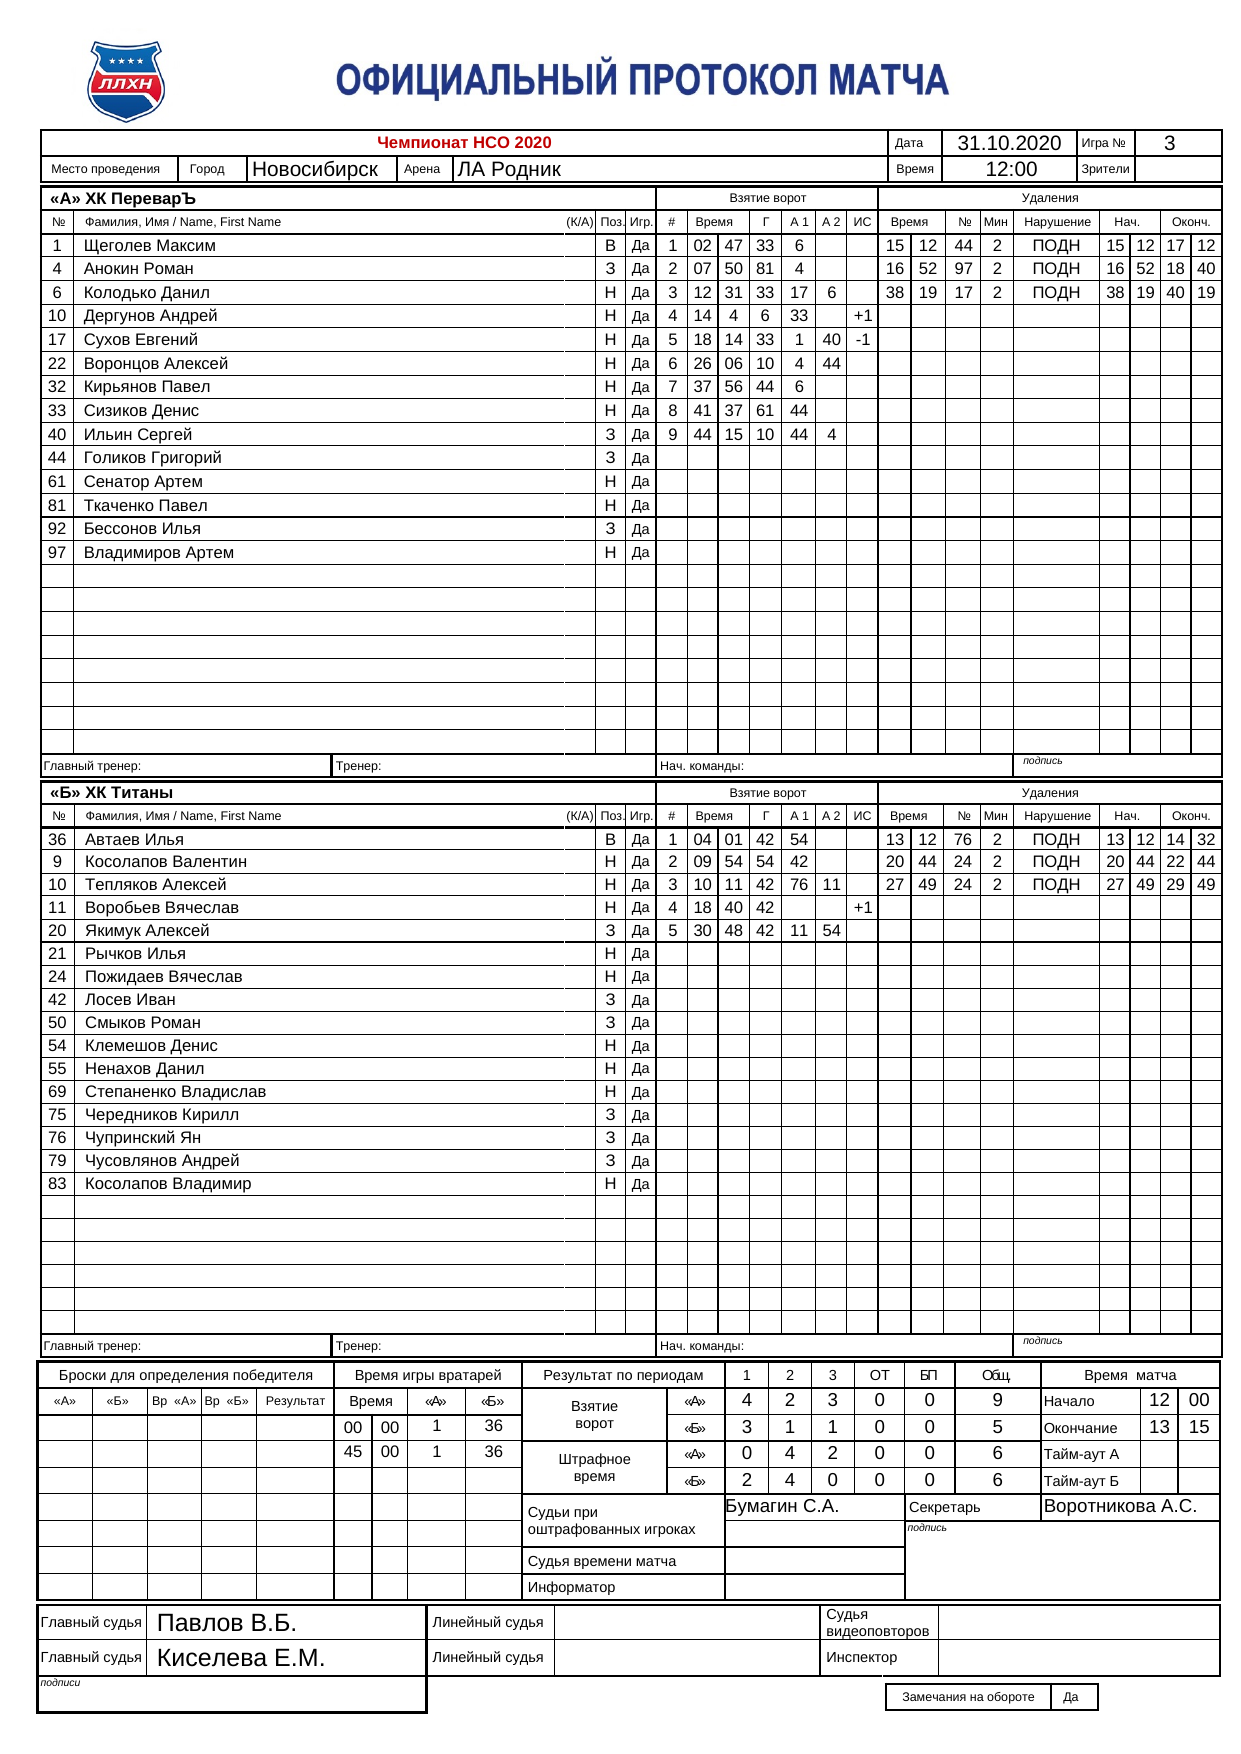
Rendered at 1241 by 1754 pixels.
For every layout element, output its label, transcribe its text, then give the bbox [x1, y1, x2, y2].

table_cell [719, 707, 749, 729]
table_cell [782, 518, 815, 540]
table_cell [42, 659, 73, 682]
table_cell [1131, 1311, 1160, 1333]
table_cell [1131, 1173, 1160, 1195]
table_cell Н [596, 352, 625, 374]
table_cell [782, 470, 815, 493]
table_cell Да [626, 1058, 655, 1079]
table_cell [719, 494, 749, 516]
table_cell 14 [1161, 829, 1190, 849]
table_cell 33 [42, 399, 73, 422]
table_cell [847, 943, 877, 964]
table_cell 42 [750, 920, 781, 941]
table_cell [1161, 1081, 1190, 1103]
table_cell А 2 [816, 211, 846, 233]
table_cell [1131, 376, 1160, 398]
table_cell З [596, 1012, 625, 1033]
table_cell [1014, 1242, 1099, 1264]
table_cell [1192, 683, 1221, 706]
table_cell [719, 1196, 749, 1218]
table_cell [782, 1265, 815, 1287]
table_cell З [596, 920, 625, 941]
table_cell [750, 565, 781, 587]
table_cell [1014, 470, 1099, 493]
table_cell 76 [782, 874, 815, 895]
table_cell 52 [1131, 257, 1160, 280]
table_cell [1100, 1104, 1129, 1126]
table_cell Да [626, 943, 655, 964]
table_cell [782, 896, 815, 918]
table_cell [1192, 376, 1221, 398]
table_cell [1161, 1173, 1190, 1195]
table_header Дата [889, 131, 941, 155]
table_cell Да [626, 328, 655, 351]
table_cell [596, 1196, 625, 1218]
table_cell [688, 446, 717, 469]
table_cell [981, 1219, 1013, 1241]
table_cell 61 [42, 470, 73, 493]
table_cell [1161, 612, 1190, 634]
table_cell Г [750, 805, 781, 826]
table_cell [981, 896, 1013, 918]
table_cell [944, 896, 980, 918]
table_cell 0 [855, 1442, 904, 1467]
table_cell [688, 1058, 717, 1079]
table_cell «А» [668, 1442, 724, 1467]
table_cell [1161, 966, 1190, 987]
table_cell [1100, 1196, 1129, 1218]
table_cell Время [688, 805, 749, 826]
table_cell [1161, 707, 1190, 729]
table_cell [596, 1242, 625, 1264]
table_cell [750, 659, 781, 682]
table_cell [750, 730, 781, 753]
table_cell [39, 1547, 92, 1573]
table_cell 17 [42, 328, 73, 351]
table_cell Нач. [1100, 805, 1160, 826]
table_cell [202, 1574, 256, 1599]
table_cell [1161, 399, 1190, 422]
table_cell [1014, 683, 1099, 706]
table_cell [1192, 1173, 1221, 1195]
table_cell 4 [42, 257, 73, 280]
table_cell [148, 1547, 201, 1573]
table_cell [816, 896, 846, 918]
table_header 3 [812, 1363, 854, 1387]
table_cell [879, 1311, 910, 1333]
table_cell 49 [1192, 874, 1221, 895]
table_header Игра № [1078, 131, 1134, 155]
table_cell Вр «Б» [202, 1389, 256, 1413]
table_cell [782, 989, 815, 1011]
table_cell [750, 707, 781, 729]
table_cell 6 [782, 235, 815, 256]
table_cell [1100, 470, 1129, 493]
table_cell [879, 446, 910, 469]
table_cell [148, 1494, 201, 1520]
table_cell [1161, 376, 1190, 398]
table_cell [657, 446, 687, 469]
table_cell Сизиков Денис [74, 399, 564, 422]
table_cell [719, 1311, 749, 1333]
table_cell [565, 328, 595, 351]
table_cell [719, 1012, 749, 1033]
table_header 2 [769, 1363, 811, 1387]
table_cell 10 [750, 352, 781, 374]
table_header Замечания на обороте [887, 1685, 1050, 1709]
table_cell Да [626, 829, 655, 849]
table_cell [816, 235, 846, 256]
table_cell [657, 1173, 687, 1195]
table_cell [1100, 352, 1129, 374]
table_cell [946, 328, 980, 351]
table_cell Мин [981, 211, 1013, 233]
table_cell [719, 565, 749, 587]
table_cell [879, 352, 910, 374]
table_cell [981, 966, 1013, 987]
table_header «Б» ХК Титаны [42, 783, 655, 803]
table_cell [1192, 328, 1221, 351]
table_cell [912, 612, 945, 634]
table_cell [688, 588, 717, 611]
table_cell 11 [782, 920, 815, 941]
table_cell 04 [688, 829, 717, 849]
table_cell 47 [719, 235, 749, 256]
table_cell [750, 612, 781, 634]
table_cell 5 [657, 920, 687, 941]
table_cell [1100, 588, 1129, 611]
table_cell [1099, 1682, 1220, 1711]
table_cell [847, 989, 877, 1011]
table_cell Судья видеоповторов [821, 1606, 938, 1639]
table_cell [596, 565, 625, 587]
table_cell [148, 1416, 201, 1440]
table_cell 14 [688, 305, 717, 327]
table_cell Да [626, 494, 655, 516]
table_cell 36 [42, 829, 74, 849]
table_cell [912, 1219, 943, 1241]
table_cell [981, 636, 1013, 658]
table_cell [912, 518, 945, 540]
table_cell 01 [719, 829, 749, 849]
table_cell [466, 1468, 521, 1493]
table_cell [847, 829, 877, 849]
table_cell [1192, 1150, 1221, 1172]
table_cell 6 [42, 281, 73, 303]
table_cell подпись [906, 1522, 1219, 1599]
table_cell [39, 1521, 92, 1546]
table_cell [42, 1219, 74, 1241]
table_cell 17 [1161, 235, 1190, 256]
table_cell [565, 1058, 595, 1079]
table_cell [1014, 1288, 1099, 1310]
table_cell [719, 989, 749, 1011]
table_cell [1192, 1242, 1221, 1264]
table_cell [1161, 683, 1190, 706]
table_cell [750, 446, 781, 469]
table_cell Да [626, 352, 655, 374]
table_cell 45 [335, 1441, 371, 1467]
table_cell [1161, 1196, 1190, 1218]
table_cell [981, 1265, 1013, 1287]
table_cell 0 [905, 1468, 954, 1493]
table_cell [565, 612, 595, 634]
table_cell [688, 1012, 717, 1033]
table_header Удаления [879, 188, 1221, 209]
table_cell [626, 565, 655, 587]
table_cell [782, 1035, 815, 1057]
table_cell [148, 1468, 201, 1493]
table_cell [1100, 1058, 1129, 1079]
table_cell [596, 659, 625, 682]
table_cell [657, 1242, 687, 1264]
table_cell Нач. команды: [657, 1335, 1012, 1356]
table_cell [408, 1494, 465, 1520]
table_cell [1100, 305, 1129, 327]
table_cell [944, 1242, 980, 1264]
table_cell [946, 730, 980, 753]
table_cell [1014, 707, 1099, 729]
table_cell ПОДН [1014, 235, 1099, 256]
table_cell 00 [335, 1416, 371, 1440]
table_cell [879, 1150, 910, 1172]
table_cell 00 [373, 1441, 407, 1467]
table_cell [981, 730, 1013, 753]
table_cell [688, 683, 717, 706]
table_cell [750, 989, 781, 1011]
table_cell [257, 1574, 333, 1599]
table_cell [565, 541, 595, 564]
table_cell [42, 636, 73, 658]
table_cell [1161, 328, 1190, 351]
table_cell [565, 636, 595, 658]
table_cell [719, 588, 749, 611]
table_cell [1014, 989, 1099, 1011]
table_cell [148, 1521, 201, 1546]
table_cell [1014, 943, 1099, 964]
table_cell 49 [912, 874, 943, 895]
table_cell [657, 966, 687, 987]
table_cell [879, 1288, 910, 1310]
table_cell Поз. [596, 805, 625, 826]
table_header 31.10.2020 [943, 131, 1076, 155]
table_cell [946, 659, 980, 682]
table_cell Тайм-аут А [1042, 1441, 1140, 1467]
table_header 3 [1136, 131, 1221, 155]
table_cell [1014, 399, 1099, 422]
table_cell [688, 470, 717, 493]
table_cell [750, 1035, 781, 1057]
table_cell [879, 1219, 910, 1241]
table_cell [408, 1468, 465, 1493]
table_cell [1014, 1035, 1099, 1057]
table_cell подпись [1014, 1335, 1221, 1356]
table_cell [1192, 518, 1221, 540]
table_cell Фамилия, Имя / Name, First Name [74, 211, 565, 233]
table_cell Да [626, 1012, 655, 1033]
table_cell [879, 1173, 910, 1195]
table_cell Н [596, 850, 625, 872]
table_cell [1014, 659, 1099, 682]
table_cell [944, 1265, 980, 1287]
table_cell 0 [905, 1389, 954, 1413]
table_cell [1161, 989, 1190, 1011]
table_cell Результат [257, 1389, 333, 1413]
table_cell Место проведения [42, 157, 177, 181]
table_cell [1131, 470, 1160, 493]
table_cell Линейный судья [428, 1640, 554, 1675]
table_cell [719, 1127, 749, 1149]
table_cell [565, 943, 595, 964]
table_cell [981, 352, 1013, 374]
table_cell [726, 1548, 904, 1573]
table_cell [719, 659, 749, 682]
table_cell [981, 1127, 1013, 1149]
table_cell Чусовлянов Андрей [75, 1150, 564, 1172]
table_cell [1100, 989, 1129, 1011]
table_cell [565, 1127, 595, 1149]
table_cell [428, 1677, 882, 1711]
table_cell [688, 943, 717, 964]
table_cell Время [335, 1389, 407, 1413]
table_cell [946, 518, 980, 540]
table_cell [626, 1288, 655, 1310]
table_cell [1014, 1173, 1099, 1195]
table_cell [657, 1196, 687, 1218]
table_cell З [596, 446, 625, 469]
table_cell [847, 1058, 877, 1079]
table_cell [912, 1242, 943, 1264]
table_cell 00 [1179, 1389, 1219, 1413]
table_cell [688, 1288, 717, 1310]
table_cell [688, 1081, 717, 1103]
table_cell [946, 494, 980, 516]
table_cell [879, 896, 910, 918]
table_cell [782, 1012, 815, 1033]
table_cell [912, 1058, 943, 1079]
table_cell [944, 1196, 980, 1218]
table_cell [1100, 730, 1129, 753]
table_cell Смыков Роман [75, 1012, 564, 1033]
table_cell 0 [812, 1468, 854, 1493]
table_cell [1014, 494, 1099, 516]
table_cell [1192, 1081, 1221, 1103]
table_cell [816, 943, 846, 964]
table_cell [1161, 1288, 1190, 1310]
table_cell 11 [816, 874, 846, 895]
table_cell [565, 874, 595, 895]
table_cell 61 [750, 399, 781, 422]
table_cell [879, 541, 910, 564]
table_cell [408, 1521, 465, 1546]
table_header Броски для определения победителя [39, 1363, 333, 1387]
table_cell 41 [688, 399, 717, 422]
table_cell Косолапов Владимир [75, 1173, 564, 1195]
table_cell [1161, 1242, 1190, 1264]
table_cell Тепляков Алексей [75, 874, 564, 895]
table_cell [1192, 399, 1221, 422]
table_cell [912, 1150, 943, 1172]
table_cell 10 [750, 423, 781, 445]
table_cell 09 [688, 850, 717, 872]
table_cell [912, 588, 945, 611]
table_cell [42, 588, 73, 611]
table_cell [750, 1242, 781, 1264]
table_cell Ненахов Данил [75, 1058, 564, 1079]
table_cell [981, 1012, 1013, 1033]
table_cell «А» [39, 1389, 92, 1413]
table_cell [847, 281, 877, 303]
table_cell [782, 730, 815, 753]
table_cell [1192, 446, 1221, 469]
table_cell [1161, 1265, 1190, 1287]
table_cell [879, 518, 910, 540]
table_cell [879, 966, 910, 987]
table_cell Г [750, 211, 781, 233]
table_cell [74, 730, 564, 753]
table_cell 13 [1141, 1415, 1177, 1440]
table_cell [1192, 636, 1221, 658]
table_cell 00 [373, 1416, 407, 1440]
table_cell Новосибирск [248, 157, 396, 181]
table_cell [981, 1242, 1013, 1264]
table_cell [1192, 470, 1221, 493]
table_cell [688, 966, 717, 987]
table_cell [565, 707, 595, 729]
table_cell Воротникова А.С. [1042, 1495, 1219, 1520]
table_cell [1131, 399, 1160, 422]
table_cell [1100, 896, 1129, 918]
table_cell [39, 1574, 92, 1599]
table_cell [726, 1521, 904, 1546]
table_cell Щеголев Максим [74, 235, 564, 256]
table_cell [912, 352, 945, 374]
table_cell [657, 1311, 687, 1333]
table_cell [1014, 518, 1099, 540]
table_cell [565, 1196, 595, 1218]
table_cell 12 [912, 829, 943, 849]
table_cell Да [626, 1127, 655, 1149]
table_cell [1161, 730, 1190, 753]
table_cell [750, 588, 781, 611]
table_cell Да [626, 541, 655, 564]
table_cell [565, 966, 595, 987]
table_cell Н [596, 281, 625, 303]
table_cell [782, 1288, 815, 1310]
table_cell 7 [657, 376, 687, 398]
table_cell [847, 636, 877, 658]
table_cell [1131, 1288, 1160, 1310]
table_cell Мин [981, 805, 1013, 826]
table_cell [257, 1494, 333, 1520]
table_cell [1100, 1035, 1129, 1057]
table_cell [626, 636, 655, 658]
table_cell [93, 1416, 147, 1440]
table_cell [1014, 1127, 1099, 1149]
table_cell Воробьев Вячеслав [75, 896, 564, 918]
table_cell [946, 612, 980, 634]
table_cell [847, 1311, 877, 1333]
table_cell [1192, 1058, 1221, 1079]
table_cell 37 [719, 399, 749, 422]
table_cell [657, 612, 687, 634]
table_cell Главный тренер: [42, 1335, 330, 1356]
table_cell [879, 1196, 910, 1218]
table_cell 4 [657, 896, 687, 918]
table_cell 10 [42, 874, 74, 895]
table_cell [1014, 1058, 1099, 1079]
table_cell [912, 1196, 943, 1218]
table_cell [816, 588, 846, 611]
table_cell [816, 541, 846, 564]
table_cell Оконч. [1161, 805, 1221, 826]
table_cell [1014, 565, 1099, 587]
table_cell [879, 1058, 910, 1079]
table_cell [1100, 683, 1129, 706]
table_cell [912, 943, 943, 964]
table_cell # [657, 805, 687, 826]
table_cell 2 [981, 281, 1013, 303]
table_cell Колодько Данил [74, 281, 564, 303]
table_cell [944, 1311, 980, 1333]
table_cell [596, 636, 625, 658]
table_cell Арена [398, 157, 452, 181]
table_cell [879, 1035, 910, 1057]
table_cell «Б» [93, 1389, 147, 1413]
table_cell [688, 659, 717, 682]
table_cell [750, 1104, 781, 1126]
table_cell [879, 399, 910, 422]
table_cell Н [596, 541, 625, 564]
table_cell [1161, 352, 1190, 374]
table_cell [1131, 1242, 1160, 1264]
table_cell Игр. [626, 805, 655, 826]
table_cell 12 [1141, 1389, 1177, 1413]
table_cell [912, 446, 945, 469]
table_cell [565, 588, 595, 611]
table_cell [688, 1035, 717, 1057]
table_cell [847, 920, 877, 941]
table_cell подписи [39, 1677, 425, 1711]
table_cell [879, 305, 910, 327]
table_cell [782, 446, 815, 469]
table_cell [657, 541, 687, 564]
table_cell [847, 1012, 877, 1033]
table_cell [879, 989, 910, 1011]
table_cell 1 [812, 1415, 854, 1440]
table_cell [782, 1242, 815, 1264]
table_cell Город [179, 157, 246, 181]
table_cell 0 [855, 1389, 904, 1413]
table_cell [719, 1219, 749, 1241]
table_cell З [596, 423, 625, 445]
table_cell [565, 1311, 595, 1333]
table_cell [847, 659, 877, 682]
table_cell 54 [782, 829, 815, 849]
table_cell [596, 1288, 625, 1310]
table_cell [912, 328, 945, 351]
table_cell [981, 1035, 1013, 1057]
table_cell Дергунов Андрей [74, 305, 564, 327]
table_cell [912, 1173, 943, 1195]
table_cell Начало [1042, 1389, 1140, 1413]
table_cell Окончание [1042, 1415, 1140, 1440]
table_cell [1131, 636, 1160, 658]
table_cell [1131, 518, 1160, 540]
table_cell 42 [42, 989, 74, 1011]
table_cell [657, 1150, 687, 1172]
table_cell [1192, 730, 1221, 753]
table_cell [1161, 659, 1190, 682]
table_cell 54 [750, 850, 781, 872]
table_cell 36 [466, 1441, 521, 1467]
table_cell ПОДН [1014, 257, 1099, 280]
table_cell [847, 707, 877, 729]
table_cell 02 [688, 235, 717, 256]
table_cell [373, 1521, 407, 1546]
table_cell Н [596, 1081, 625, 1103]
table_cell [946, 305, 980, 327]
table_cell (К/А) [565, 805, 595, 826]
table_cell [981, 328, 1013, 351]
table_cell [719, 683, 749, 706]
table_cell [1161, 1150, 1190, 1172]
table_cell [688, 730, 717, 753]
table_cell [1100, 612, 1129, 634]
table_cell [816, 399, 846, 422]
table_cell [816, 1127, 846, 1149]
table_cell [626, 588, 655, 611]
table_cell [1131, 588, 1160, 611]
table_cell 76 [42, 1127, 74, 1149]
table_cell [1192, 659, 1221, 682]
table_cell [912, 1081, 943, 1103]
table_cell [75, 1196, 564, 1218]
table_cell [847, 1127, 877, 1149]
table_cell [688, 1219, 717, 1241]
table_cell Сенатор Артем [74, 470, 564, 493]
table_cell [750, 1196, 781, 1218]
table_cell [981, 920, 1013, 941]
table_cell [1192, 966, 1221, 987]
table_cell 40 [816, 328, 846, 351]
table_cell 42 [782, 850, 815, 872]
table_cell [1014, 1219, 1099, 1241]
table_cell 20 [1100, 850, 1129, 872]
table_cell Н [596, 896, 625, 918]
table_cell [1161, 518, 1190, 540]
table_cell [75, 1288, 564, 1310]
table_cell Тренер: [333, 755, 655, 776]
table_cell [1131, 966, 1160, 987]
table_cell Да [626, 376, 655, 398]
table_cell [1100, 1265, 1129, 1287]
table_cell [688, 1150, 717, 1172]
table_cell [1100, 446, 1129, 469]
table_cell 24 [944, 850, 980, 872]
table_cell З [596, 1150, 625, 1172]
table_cell [335, 1494, 371, 1520]
table_cell 44 [688, 423, 717, 445]
table_cell [657, 1219, 687, 1241]
table_cell [1014, 446, 1099, 469]
table_cell Автаев Илья [75, 829, 564, 849]
table_cell [944, 920, 980, 941]
table_cell 38 [879, 281, 910, 303]
table_cell 54 [816, 920, 846, 941]
table_cell [596, 588, 625, 611]
table_cell [981, 1288, 1013, 1310]
table_header «А» ХК ПереварЪ [42, 188, 655, 209]
table_cell [657, 683, 687, 706]
table_cell [912, 376, 945, 398]
table_cell +1 [847, 896, 877, 918]
table_cell [1014, 541, 1099, 564]
table_cell [847, 494, 877, 516]
table_cell [688, 707, 717, 729]
table_cell [1131, 1219, 1160, 1241]
table_cell Нач. команды: [657, 755, 1012, 776]
table_cell Ткаченко Павел [74, 494, 564, 516]
table_cell [1131, 1081, 1160, 1103]
table_cell 4 [726, 1389, 768, 1413]
table_cell Рычков Илья [75, 943, 564, 964]
table_cell 1 [408, 1416, 465, 1440]
table_cell [202, 1521, 256, 1546]
table_cell [981, 305, 1013, 327]
table_header Удаления [879, 783, 1221, 803]
table_cell [912, 989, 943, 1011]
table_cell [946, 446, 980, 469]
table_cell [688, 1127, 717, 1149]
table_cell [1192, 707, 1221, 729]
table_cell [879, 376, 910, 398]
table_cell [1161, 920, 1190, 941]
table_cell [1014, 352, 1099, 374]
table_cell Главный тренер: [42, 755, 330, 776]
table_cell [782, 1311, 815, 1333]
table_cell [847, 376, 877, 398]
table_cell [1014, 588, 1099, 611]
table_cell [981, 989, 1013, 1011]
table_cell [1014, 1012, 1099, 1033]
table_cell [657, 730, 687, 753]
table_cell [879, 707, 910, 729]
table_cell [1131, 730, 1160, 753]
table_cell 15 [879, 235, 910, 256]
table_cell 42 [750, 874, 781, 895]
table_cell ПОДН [1014, 829, 1099, 849]
table_cell [816, 659, 846, 682]
table_cell [1100, 1311, 1129, 1333]
table_cell «Б » [466, 1389, 521, 1413]
table_cell 44 [750, 376, 781, 398]
table_cell [555, 1606, 819, 1639]
table_cell [981, 1311, 1013, 1333]
table_cell [1014, 1196, 1099, 1218]
table_cell [879, 1104, 910, 1126]
table_cell 2 [981, 235, 1013, 256]
table_cell [565, 518, 595, 540]
table_cell Голиков Григорий [74, 446, 564, 469]
table_cell ПОДН [1014, 874, 1099, 895]
table_cell [944, 1150, 980, 1172]
table_cell [719, 446, 749, 469]
table_cell [1014, 966, 1099, 987]
table_cell [257, 1468, 333, 1493]
table_cell 40 [1161, 281, 1190, 303]
table_cell [1100, 1012, 1129, 1033]
table_cell 50 [42, 1012, 74, 1033]
table_cell [626, 1219, 655, 1241]
table_cell Чупринский Ян [75, 1127, 564, 1149]
table_cell [626, 1242, 655, 1264]
table_cell 1 [408, 1441, 465, 1467]
table_cell 44 [782, 423, 815, 445]
table_cell [944, 1288, 980, 1310]
table_cell [816, 1265, 846, 1287]
table_cell [879, 683, 910, 706]
table_cell [912, 470, 945, 493]
table_cell 12 [912, 235, 945, 256]
table_cell [912, 1265, 943, 1287]
table_cell [912, 1012, 943, 1033]
table_cell 29 [1161, 874, 1190, 895]
table_cell [879, 943, 910, 964]
table_cell [1192, 1311, 1221, 1333]
table_cell [657, 1081, 687, 1103]
table_cell «А» [408, 1389, 465, 1413]
table_cell 36 [466, 1416, 521, 1440]
table_cell [816, 446, 846, 469]
table_cell [782, 1196, 815, 1218]
table_cell [1161, 565, 1190, 587]
table_cell [912, 305, 945, 327]
table_cell [1014, 920, 1099, 941]
table_cell [750, 1058, 781, 1079]
table_cell Киселева Е.М. [147, 1640, 425, 1675]
table_cell 0 [905, 1442, 954, 1467]
table_cell 81 [42, 494, 73, 516]
table_cell [879, 1081, 910, 1103]
table_cell № [42, 211, 73, 233]
table_cell [565, 1219, 595, 1241]
table_cell [719, 1081, 749, 1103]
table_cell [1192, 494, 1221, 516]
table_cell 33 [750, 235, 781, 256]
table_cell [946, 683, 980, 706]
table_cell [565, 850, 595, 872]
table_cell [466, 1494, 521, 1520]
table_cell [657, 1058, 687, 1079]
table_cell [719, 1104, 749, 1126]
table_cell Да [626, 305, 655, 327]
table_cell [750, 636, 781, 658]
table_cell [335, 1468, 371, 1493]
table_cell [42, 683, 73, 706]
table_cell [1131, 1196, 1160, 1218]
table_cell [93, 1547, 147, 1573]
table_cell [565, 446, 595, 469]
table_cell [93, 1468, 147, 1493]
table_cell [782, 565, 815, 587]
table_cell [1161, 1127, 1190, 1149]
table_cell 20 [42, 920, 74, 941]
table_cell [1100, 1288, 1129, 1310]
table_cell [1100, 920, 1129, 941]
table_cell [1131, 1104, 1160, 1126]
table_cell 33 [750, 328, 781, 351]
table_cell [1161, 1219, 1190, 1241]
table_cell [816, 636, 846, 658]
table_cell [883, 1677, 1220, 1681]
table_cell [1100, 328, 1129, 351]
table_cell [879, 423, 910, 445]
table_cell В [596, 829, 625, 849]
table_cell [719, 966, 749, 987]
table_cell 19 [912, 281, 945, 303]
table_cell [626, 707, 655, 729]
table_cell Да [626, 281, 655, 303]
table_cell 12:00 [943, 157, 1076, 181]
table_cell [782, 683, 815, 706]
table_cell [93, 1441, 147, 1467]
table_cell 12 [1131, 829, 1160, 849]
table_cell [74, 565, 564, 587]
table_cell 11 [719, 874, 749, 895]
table_cell [657, 1012, 687, 1033]
table_cell [1100, 1127, 1129, 1149]
table_cell [1161, 305, 1190, 327]
table_cell [981, 1104, 1013, 1126]
table_cell Тренер: [333, 1335, 655, 1356]
table_cell [944, 1058, 980, 1079]
table_cell [750, 1219, 781, 1241]
table_cell 83 [42, 1173, 74, 1195]
table_cell [1192, 943, 1221, 964]
table_cell [1192, 423, 1221, 445]
table_cell [565, 1012, 595, 1033]
table_cell 32 [42, 376, 73, 398]
table_cell [565, 1288, 595, 1310]
table_cell [626, 683, 655, 706]
table_cell 26 [688, 352, 717, 374]
table_cell Клемешов Денис [75, 1035, 564, 1057]
table_cell [847, 730, 877, 753]
table_header Результат по периодам [523, 1363, 724, 1387]
table_cell 33 [750, 281, 781, 303]
table_cell ПОДН [1014, 281, 1099, 303]
table_cell [719, 541, 749, 564]
table_header БП [905, 1363, 954, 1387]
table_cell [1192, 1127, 1221, 1149]
table_cell [1131, 920, 1160, 941]
table_cell [688, 989, 717, 1011]
table_cell [565, 235, 595, 256]
table_cell [626, 1265, 655, 1287]
table_cell [565, 1035, 595, 1057]
table_cell 4 [719, 305, 749, 327]
table_cell [847, 683, 877, 706]
table_cell 2 [981, 829, 1013, 849]
table_cell 44 [782, 399, 815, 422]
table_cell [816, 1081, 846, 1103]
table_cell [912, 966, 943, 987]
table_cell [946, 376, 980, 398]
table_cell Судьи при оштрафованных игроках [523, 1495, 724, 1546]
table_cell [719, 1265, 749, 1287]
table_cell [719, 636, 749, 658]
table_cell [657, 1288, 687, 1310]
table_cell [981, 399, 1013, 422]
table_cell [719, 518, 749, 540]
table_cell [750, 1311, 781, 1333]
table_cell [1131, 1035, 1160, 1057]
table_cell [1100, 518, 1129, 540]
table_cell [257, 1416, 333, 1440]
table_cell [847, 541, 877, 564]
table_header Взятие ворот [657, 783, 877, 803]
table_cell [944, 943, 980, 964]
table_cell [74, 588, 564, 611]
table_cell 49 [1131, 874, 1160, 895]
table_cell 44 [946, 235, 980, 256]
table_cell Да [626, 1081, 655, 1103]
table_cell [944, 1104, 980, 1126]
table_cell № [946, 211, 980, 233]
table_cell [257, 1547, 333, 1573]
table_cell [1161, 541, 1190, 564]
table_cell 18 [688, 328, 717, 351]
table_cell 24 [944, 874, 980, 895]
table_cell [912, 730, 945, 753]
table_cell [1192, 920, 1221, 941]
table_cell ИС [847, 211, 877, 233]
table_cell [74, 636, 564, 658]
table_cell [847, 612, 877, 634]
table_cell Н [596, 966, 625, 987]
table_cell [1192, 1104, 1221, 1126]
table_header Время матча [1042, 1363, 1219, 1387]
table_cell Нарушение [1014, 805, 1099, 826]
table_cell 10 [688, 874, 717, 895]
table_header Время игры вратарей [335, 1363, 521, 1387]
table_cell 1 [782, 328, 815, 351]
table_cell [816, 966, 846, 987]
table_cell [847, 1081, 877, 1103]
table_cell [816, 829, 846, 849]
table_cell [750, 1150, 781, 1172]
table_cell 21 [42, 943, 74, 964]
table_cell [335, 1574, 371, 1599]
table_cell Да [626, 989, 655, 1011]
table_cell [1100, 966, 1129, 987]
table_header Чемпионат НСО 2020 [42, 131, 887, 155]
table_cell [42, 730, 73, 753]
table_cell [688, 612, 717, 634]
table_cell [1192, 352, 1221, 374]
table_cell [1131, 1012, 1160, 1033]
table_cell Н [596, 328, 625, 351]
table_header 1 [726, 1363, 768, 1387]
table_cell [981, 943, 1013, 964]
table_cell Да [626, 896, 655, 918]
table_cell Да [626, 446, 655, 469]
table_cell [657, 1265, 687, 1287]
table_cell [946, 470, 980, 493]
table_cell [1100, 1219, 1129, 1241]
table_cell (К/А) [565, 211, 595, 233]
table_cell [39, 1416, 92, 1440]
table_cell [1131, 707, 1160, 729]
table_cell 15 [1179, 1415, 1219, 1440]
table_cell [816, 1104, 846, 1126]
table_cell Фамилия, Имя / Name, First Name [75, 805, 565, 826]
table_cell Информатор [523, 1575, 724, 1599]
table_cell Да [626, 1150, 655, 1172]
table_cell Владимиров Артем [74, 541, 564, 564]
table_cell [74, 683, 564, 706]
table_cell [373, 1547, 407, 1573]
table_cell [1161, 1058, 1190, 1079]
table_cell В [596, 235, 625, 256]
table_cell [1192, 1265, 1221, 1287]
table_cell [816, 257, 846, 280]
table_cell [565, 920, 595, 941]
table_cell [75, 1311, 564, 1333]
table_cell [912, 399, 945, 422]
table_cell № [944, 805, 980, 826]
table_cell [847, 257, 877, 280]
table_cell [565, 494, 595, 516]
table_cell [93, 1521, 147, 1546]
table_cell Да [626, 235, 655, 256]
table_cell [912, 896, 943, 918]
table_cell [782, 966, 815, 987]
table_cell [1131, 1265, 1160, 1287]
table_cell 15 [719, 423, 749, 445]
table_cell [719, 943, 749, 964]
table_cell [879, 1012, 910, 1033]
table_cell 16 [879, 257, 910, 280]
table_cell [782, 1150, 815, 1172]
table_cell [42, 1288, 74, 1310]
table_cell [1161, 494, 1190, 516]
table_cell 11 [42, 896, 74, 918]
table_cell [1131, 446, 1160, 469]
table_cell [335, 1521, 371, 1546]
table_cell 12 [1192, 235, 1221, 256]
table_cell [1161, 896, 1190, 918]
table_cell [148, 1441, 201, 1467]
table_cell [1161, 943, 1190, 964]
table_cell [1161, 1311, 1190, 1333]
table_cell 13 [1100, 829, 1129, 849]
table_cell [565, 659, 595, 682]
table_cell [816, 1196, 846, 1218]
table_cell [782, 541, 815, 564]
table_cell [657, 659, 687, 682]
table_cell 10 [42, 305, 73, 327]
table_cell [42, 1242, 74, 1264]
table_cell 27 [1100, 874, 1129, 895]
table_cell «Б» [668, 1468, 724, 1493]
table_cell [75, 1242, 564, 1264]
table_cell [1100, 636, 1129, 658]
table_cell [946, 541, 980, 564]
table_cell [74, 612, 564, 634]
table_cell [944, 1127, 980, 1149]
table_cell [1161, 470, 1190, 493]
table_cell [879, 588, 910, 611]
table_cell [1179, 1441, 1219, 1467]
table_cell 18 [688, 896, 717, 918]
table_cell З [596, 1127, 625, 1149]
table_cell Время [879, 211, 945, 233]
table_cell 07 [688, 257, 717, 280]
table_cell Н [596, 305, 625, 327]
table_cell [1014, 1081, 1099, 1103]
table_cell [981, 470, 1013, 493]
table_cell [626, 659, 655, 682]
table_cell Н [596, 943, 625, 964]
table_cell [1131, 1150, 1160, 1172]
table_cell [657, 943, 687, 964]
table_cell Воронцов Алексей [74, 352, 564, 374]
table_cell 5 [956, 1415, 1040, 1440]
table_cell [565, 730, 595, 753]
table_cell 6 [782, 376, 815, 398]
table_cell [565, 989, 595, 1011]
table_cell [782, 588, 815, 611]
table_cell 0 [855, 1415, 904, 1440]
table_cell 0 [726, 1442, 768, 1467]
table_cell [847, 850, 877, 872]
table_cell [657, 1035, 687, 1057]
table_cell № [42, 805, 74, 826]
table_cell [847, 1242, 877, 1264]
table_cell Да [626, 966, 655, 987]
table_cell [565, 1104, 595, 1126]
table_cell [596, 1311, 625, 1333]
table_cell 9 [657, 423, 687, 445]
table_cell [816, 850, 846, 872]
table_cell [1161, 1104, 1190, 1126]
table_cell 52 [912, 257, 945, 280]
table_cell [847, 518, 877, 540]
table_cell [816, 1035, 846, 1057]
table_cell З [596, 257, 625, 280]
table_cell [1161, 423, 1190, 445]
table_cell 27 [879, 874, 910, 895]
table_cell [688, 636, 717, 658]
table_cell Да [626, 470, 655, 493]
table_cell 24 [42, 966, 74, 987]
table_cell [750, 1288, 781, 1310]
table_cell Поз. [596, 211, 625, 233]
table_cell 3 [726, 1415, 768, 1440]
table_cell 3 [812, 1389, 854, 1413]
table_cell [879, 730, 910, 753]
table_cell [1014, 896, 1099, 918]
table_cell [816, 305, 846, 327]
table_cell [42, 565, 73, 587]
table_cell [1100, 943, 1129, 964]
table_cell [657, 707, 687, 729]
table_cell ИС [847, 805, 877, 826]
table_cell 44 [1192, 850, 1221, 872]
table_cell 18 [1161, 257, 1190, 280]
table_cell [42, 1311, 74, 1333]
table_cell 2 [769, 1389, 811, 1413]
table_cell [912, 920, 943, 941]
table_cell [782, 659, 815, 682]
table_cell [719, 470, 749, 493]
table_cell [1100, 707, 1129, 729]
table_cell [912, 423, 945, 445]
table_cell [688, 1265, 717, 1287]
table_cell [847, 1035, 877, 1057]
table_cell 1 [657, 235, 687, 256]
table_header ОТ [855, 1363, 904, 1387]
table_cell [42, 1196, 74, 1218]
table_cell Н [596, 1035, 625, 1057]
table_cell [750, 518, 781, 540]
table_cell [816, 1012, 846, 1033]
table_cell Бессонов Илья [74, 518, 564, 540]
table_cell Время [688, 211, 749, 233]
table_cell [1014, 1311, 1099, 1333]
table_cell [657, 989, 687, 1011]
table_cell Линейный судья [428, 1606, 554, 1639]
table_cell 1 [657, 829, 687, 849]
table_cell 15 [1100, 235, 1129, 256]
table_cell [847, 565, 877, 587]
table_cell [565, 1081, 595, 1103]
table_cell Нач. [1100, 211, 1160, 233]
table_cell 75 [42, 1104, 74, 1126]
table_cell З [596, 518, 625, 540]
table_cell [688, 494, 717, 516]
table_cell [782, 1173, 815, 1195]
table_cell [39, 1441, 92, 1467]
table_cell [565, 1265, 595, 1287]
table_cell [847, 399, 877, 422]
table_cell [1014, 328, 1099, 351]
table_cell [1014, 636, 1099, 658]
table_cell 0 [855, 1468, 904, 1493]
table_cell Время [889, 157, 941, 181]
table_cell [688, 1173, 717, 1195]
table_cell [981, 376, 1013, 398]
table_cell [657, 518, 687, 540]
table_cell А 1 [782, 211, 815, 233]
table_cell З [596, 989, 625, 1011]
table_cell [565, 565, 595, 587]
table_cell [1161, 636, 1190, 658]
table_cell [1131, 659, 1160, 682]
table_cell [565, 399, 595, 422]
table_cell Штрафное время [523, 1442, 666, 1493]
table_cell [944, 1012, 980, 1033]
table_cell [816, 1219, 846, 1241]
table_cell [1100, 565, 1129, 587]
table_cell [750, 966, 781, 987]
table_cell 40 [42, 423, 73, 445]
table_cell [596, 1265, 625, 1287]
table_cell 30 [688, 920, 717, 941]
table_cell 17 [782, 281, 815, 303]
table_cell [1131, 423, 1160, 445]
table_cell «А» [668, 1389, 724, 1413]
table_cell [93, 1494, 147, 1520]
table_cell [1131, 683, 1160, 706]
table_header Да [1052, 1685, 1097, 1709]
table_cell 19 [1192, 281, 1221, 303]
table_cell 2 [812, 1442, 854, 1467]
table_cell [981, 659, 1013, 682]
table_cell -1 [847, 328, 877, 351]
table_cell 44 [816, 352, 846, 374]
table_cell [626, 612, 655, 634]
table_cell [565, 352, 595, 374]
table_cell [565, 376, 595, 398]
table_cell [816, 1173, 846, 1195]
table_cell [1192, 896, 1221, 918]
table_cell подпись [1014, 755, 1221, 776]
table_cell [912, 494, 945, 516]
table_cell [981, 683, 1013, 706]
table_cell [657, 1104, 687, 1126]
table_cell [1100, 1173, 1129, 1195]
table_cell [816, 565, 846, 587]
table_cell 9 [956, 1389, 1040, 1413]
table_cell [257, 1521, 333, 1546]
table_cell [373, 1494, 407, 1520]
table_cell 76 [944, 829, 980, 849]
table_cell [750, 494, 781, 516]
table_cell [42, 612, 73, 634]
table_cell [816, 989, 846, 1011]
table_cell [565, 896, 595, 918]
table_cell Н [596, 470, 625, 493]
table_cell [1131, 352, 1160, 374]
table_cell [946, 352, 980, 374]
table_cell [912, 1311, 943, 1333]
table_cell 48 [719, 920, 749, 941]
table_cell [688, 1311, 717, 1333]
table_cell [1192, 612, 1221, 634]
table_cell 16 [1100, 257, 1129, 280]
table_cell [565, 281, 595, 303]
table_cell [148, 1574, 201, 1599]
table_cell [596, 707, 625, 729]
table_cell [1014, 730, 1099, 753]
table_cell [879, 612, 910, 634]
table_cell Н [596, 1058, 625, 1079]
table_cell Якимук Алексей [75, 920, 564, 941]
table_cell [782, 494, 815, 516]
table_cell 6 [956, 1442, 1040, 1467]
table_cell [626, 730, 655, 753]
table_cell [847, 1219, 877, 1241]
table_cell [981, 1173, 1013, 1195]
table_cell Да [626, 1104, 655, 1126]
table_cell [946, 423, 980, 445]
table_cell [1179, 1468, 1219, 1493]
table_cell Да [626, 399, 655, 422]
table_cell З [596, 1104, 625, 1126]
table_cell [1100, 1242, 1129, 1264]
table_cell Н [596, 376, 625, 398]
table_cell 9 [42, 850, 74, 872]
table_cell ЛА Родник [454, 157, 887, 181]
table_cell [1131, 328, 1160, 351]
table_cell 2 [981, 850, 1013, 872]
table_cell 44 [1131, 850, 1160, 872]
table_cell [1014, 423, 1099, 445]
table_cell [816, 470, 846, 493]
table_cell [816, 683, 846, 706]
table_cell [816, 1242, 846, 1264]
table_cell [719, 730, 749, 753]
table_cell Секретарь [906, 1495, 1040, 1520]
table_cell [39, 1494, 92, 1520]
table_cell [1192, 541, 1221, 564]
table_cell [373, 1574, 407, 1599]
table_cell 54 [42, 1035, 74, 1057]
table_cell [1100, 494, 1129, 516]
table_cell [816, 707, 846, 729]
table_cell Чередников Кирилл [75, 1104, 564, 1126]
table_cell 0 [905, 1415, 954, 1440]
table_cell [879, 1127, 910, 1149]
table_cell Ильин Сергей [74, 423, 564, 445]
table_cell [596, 683, 625, 706]
table_cell Сухов Евгений [74, 328, 564, 351]
table_cell [1014, 376, 1099, 398]
table_cell 37 [688, 376, 717, 398]
table_cell [1100, 659, 1129, 682]
table_cell 40 [719, 896, 749, 918]
table_cell [657, 588, 687, 611]
table_cell [847, 446, 877, 469]
table_cell [565, 1242, 595, 1264]
table_cell [847, 588, 877, 611]
table_cell [782, 636, 815, 658]
table_cell [1131, 896, 1160, 918]
table_cell [1131, 494, 1160, 516]
table_cell Судья времени матча [523, 1548, 724, 1573]
table_cell [42, 1265, 74, 1287]
table_cell 17 [946, 281, 980, 303]
table_cell 2 [657, 257, 687, 280]
table_cell [847, 966, 877, 987]
table_cell [719, 1150, 749, 1172]
table_cell [847, 352, 877, 374]
table_cell [1192, 1288, 1221, 1310]
table_cell [782, 1058, 815, 1079]
table_cell 44 [912, 850, 943, 872]
table_cell Взятие ворот [523, 1389, 666, 1440]
table_cell [565, 683, 595, 706]
table_cell [1141, 1468, 1177, 1493]
table_cell [688, 1242, 717, 1264]
table_cell Тайм-аут Б [1042, 1468, 1140, 1493]
table_cell [879, 659, 910, 682]
table_cell Н [596, 399, 625, 422]
table_cell 3 [657, 874, 687, 895]
table_cell [466, 1574, 521, 1599]
table_cell [688, 518, 717, 540]
table_cell 4 [782, 352, 815, 374]
table_cell [782, 1127, 815, 1149]
table_cell [847, 423, 877, 445]
table_cell [1192, 305, 1221, 327]
table_cell [466, 1547, 521, 1573]
table_cell [946, 707, 980, 729]
table_cell Павлов В.Б. [147, 1606, 425, 1639]
table_cell [408, 1547, 465, 1573]
table_cell [1014, 1104, 1099, 1126]
table_cell [75, 1265, 564, 1287]
table_cell [202, 1468, 256, 1493]
table_cell [1131, 565, 1160, 587]
table_cell [879, 494, 910, 516]
table_cell ПОДН [1014, 850, 1099, 872]
table_cell 20 [879, 850, 910, 872]
table_cell [816, 376, 846, 398]
table_cell [847, 1173, 877, 1195]
table_cell [939, 1606, 1219, 1639]
table_cell [981, 1081, 1013, 1103]
table_cell 97 [946, 257, 980, 280]
table_cell А 2 [816, 805, 846, 826]
table_cell [1131, 612, 1160, 634]
table_cell [719, 1173, 749, 1195]
table_cell А 1 [782, 805, 815, 826]
table_cell [657, 636, 687, 658]
table_cell [688, 1196, 717, 1218]
table_cell [1192, 565, 1221, 587]
table_cell [555, 1640, 819, 1675]
table_cell 2 [726, 1468, 768, 1493]
table_cell [816, 730, 846, 753]
table_cell [565, 1173, 595, 1195]
table_cell [93, 1574, 147, 1599]
table_cell Да [626, 850, 655, 872]
table_cell Да [626, 518, 655, 540]
table_cell [1131, 541, 1160, 564]
table_cell [816, 1288, 846, 1310]
table_cell 3 [657, 281, 687, 303]
table_cell [750, 1127, 781, 1149]
table_cell [657, 470, 687, 493]
table_cell [944, 989, 980, 1011]
table_cell [1192, 1012, 1221, 1033]
table_cell [981, 518, 1013, 540]
table_cell [719, 1058, 749, 1079]
table_cell [816, 1150, 846, 1172]
table_cell [1014, 305, 1099, 327]
table_cell [912, 541, 945, 564]
table_cell [912, 1035, 943, 1057]
table_cell 12 [1131, 235, 1160, 256]
table_cell [1014, 1150, 1099, 1172]
table_cell [847, 1150, 877, 1172]
table_cell 55 [42, 1058, 74, 1079]
table_cell [1131, 943, 1160, 964]
table_cell [1161, 1035, 1190, 1057]
table_cell [565, 1150, 595, 1172]
table_cell 22 [42, 352, 73, 374]
table_cell Бумагин С.А. [726, 1495, 904, 1520]
table_cell [1100, 399, 1129, 422]
table_cell [1100, 1081, 1129, 1103]
table_cell [782, 707, 815, 729]
table_cell 22 [1161, 850, 1190, 872]
table_cell Да [626, 423, 655, 445]
table_cell [626, 1311, 655, 1333]
table_cell [373, 1468, 407, 1493]
table_cell [596, 730, 625, 753]
table_cell [782, 943, 815, 964]
table_cell [719, 1242, 749, 1264]
table_cell Пожидаев Вячеслав [75, 966, 564, 987]
table_cell Время [879, 805, 943, 826]
table_cell [816, 1311, 846, 1333]
table_cell 50 [719, 257, 749, 280]
table_cell 14 [719, 328, 749, 351]
table_cell Степаненко Владислав [75, 1081, 564, 1103]
table_cell [981, 707, 1013, 729]
table_cell 4 [782, 257, 815, 280]
table_cell [981, 1150, 1013, 1172]
table_cell Вр «А» [148, 1389, 201, 1413]
table_cell [981, 494, 1013, 516]
table_cell [335, 1547, 371, 1573]
table_cell [1141, 1441, 1177, 1467]
table_cell [657, 494, 687, 516]
table_cell [981, 565, 1013, 587]
table_cell Н [596, 874, 625, 895]
table_cell [912, 683, 945, 706]
table_cell [1131, 305, 1160, 327]
table_cell [719, 1035, 749, 1057]
table_cell 1 [769, 1415, 811, 1440]
table_cell 13 [879, 829, 910, 849]
table_cell 6 [750, 305, 781, 327]
table_cell [202, 1441, 256, 1467]
table_cell «Б» [668, 1415, 724, 1440]
table_header Взятие ворот [657, 188, 877, 209]
table_cell [944, 1081, 980, 1103]
table_cell 81 [750, 257, 781, 280]
table_cell [847, 235, 877, 256]
table_cell 2 [981, 257, 1013, 280]
table_cell 12 [688, 281, 717, 303]
table_cell [981, 541, 1013, 564]
table_cell [565, 257, 595, 280]
table_cell [74, 707, 564, 729]
table_cell [816, 612, 846, 634]
table_cell Да [626, 920, 655, 941]
table_cell 06 [719, 352, 749, 374]
table_cell [782, 1081, 815, 1103]
table_cell Главный судья [39, 1640, 146, 1675]
table_cell [750, 470, 781, 493]
table_cell 5 [657, 328, 687, 351]
table_cell [981, 612, 1013, 634]
table_cell [565, 423, 595, 445]
table_cell [816, 494, 846, 516]
table_cell [879, 636, 910, 658]
table_cell # [657, 211, 687, 233]
table_cell [1161, 1012, 1190, 1033]
table_cell 33 [782, 305, 815, 327]
table_cell [1014, 612, 1099, 634]
table_cell 42 [750, 896, 781, 918]
table_cell [565, 829, 595, 849]
table_cell [719, 612, 749, 634]
table_cell +1 [847, 305, 877, 327]
table_cell [946, 565, 980, 587]
table_cell [847, 1265, 877, 1287]
table_cell [565, 470, 595, 493]
table_cell [1131, 989, 1160, 1011]
table_cell 4 [657, 305, 687, 327]
table_cell Оконч. [1161, 211, 1221, 233]
table_cell [596, 1219, 625, 1241]
table_cell Да [626, 257, 655, 280]
table_cell Игр. [626, 211, 655, 233]
table_cell [1161, 446, 1190, 469]
table_cell Да [626, 874, 655, 895]
table_cell [816, 1058, 846, 1079]
table_cell [782, 1104, 815, 1126]
table_cell [626, 1196, 655, 1218]
table_cell [782, 612, 815, 634]
table_cell [750, 541, 781, 564]
table_cell [719, 1288, 749, 1310]
table_cell [657, 1127, 687, 1149]
table_cell [879, 328, 910, 351]
table_cell 6 [816, 281, 846, 303]
table_cell 4 [769, 1468, 811, 1493]
table_cell [847, 470, 877, 493]
table_cell [1100, 541, 1129, 564]
picture [5, 28, 1179, 129]
table_cell Да [626, 1035, 655, 1057]
table_cell 8 [657, 399, 687, 422]
table_cell [981, 588, 1013, 611]
table_cell [750, 1012, 781, 1033]
table_cell [847, 1104, 877, 1126]
table_cell 44 [42, 446, 73, 469]
table_cell [1100, 423, 1129, 445]
table_cell 69 [42, 1081, 74, 1103]
table_cell 54 [719, 850, 749, 872]
table_cell [1100, 1150, 1129, 1172]
table_cell [750, 1081, 781, 1103]
table_cell [1192, 1196, 1221, 1218]
table_cell [1014, 1265, 1099, 1287]
table_cell Кирьянов Павел [74, 376, 564, 398]
table_cell [912, 1104, 943, 1126]
table_cell [657, 565, 687, 587]
table_cell [912, 659, 945, 682]
table_cell [944, 966, 980, 987]
table_cell [981, 446, 1013, 469]
table_cell 4 [769, 1442, 811, 1467]
table_cell [596, 612, 625, 634]
table_cell [1131, 1058, 1160, 1079]
table_cell Нарушение [1014, 211, 1099, 233]
table_cell Н [596, 494, 625, 516]
table_cell [688, 541, 717, 564]
table_cell [782, 1219, 815, 1241]
table_cell 4 [816, 423, 846, 445]
table_cell [847, 1196, 877, 1218]
table_cell [1161, 588, 1190, 611]
table_cell [912, 636, 945, 658]
table_cell [39, 1468, 92, 1493]
table_cell 92 [42, 518, 73, 540]
table_cell [847, 874, 877, 895]
table_cell [946, 399, 980, 422]
table_cell [879, 565, 910, 587]
table_cell 40 [1192, 257, 1221, 280]
table_cell Анокин Роман [74, 257, 564, 280]
table_cell 2 [981, 874, 1013, 895]
table_cell [912, 565, 945, 587]
table_cell [257, 1441, 333, 1467]
table_cell [42, 707, 73, 729]
table_cell [944, 1173, 980, 1195]
table_header Общ. [956, 1363, 1040, 1387]
table_cell 79 [42, 1150, 74, 1172]
table_cell [1100, 376, 1129, 398]
table_cell [912, 1127, 943, 1149]
table_cell [1192, 989, 1221, 1011]
table_cell [879, 1265, 910, 1287]
table_cell [750, 1265, 781, 1287]
table_cell [879, 920, 910, 941]
table_cell [202, 1547, 256, 1573]
table_cell Да [626, 1173, 655, 1195]
table_cell [816, 518, 846, 540]
table_cell [946, 588, 980, 611]
table_cell Лосев Иван [75, 989, 564, 1011]
table_cell [750, 1173, 781, 1195]
table_cell 56 [719, 376, 749, 398]
table_cell [75, 1219, 564, 1241]
table_cell [565, 305, 595, 327]
table_cell 42 [750, 829, 781, 849]
table_cell 31 [719, 281, 749, 303]
table_cell [946, 636, 980, 658]
table_cell [74, 659, 564, 682]
table_cell [688, 1104, 717, 1126]
table_cell [912, 1288, 943, 1310]
table_cell [466, 1521, 521, 1546]
table_cell [981, 1196, 1013, 1218]
table_cell [408, 1574, 465, 1599]
table_cell [879, 470, 910, 493]
table_cell [1136, 157, 1221, 181]
table_cell 32 [1192, 829, 1221, 849]
table_cell [202, 1494, 256, 1520]
table_cell [912, 707, 945, 729]
table_cell [879, 1242, 910, 1264]
table_cell 97 [42, 541, 73, 564]
table_cell [1192, 1035, 1221, 1057]
table_cell [981, 423, 1013, 445]
table_cell Зрители [1078, 157, 1134, 181]
table_cell Н [596, 1173, 625, 1195]
table_cell [1192, 1219, 1221, 1241]
table_cell 6 [657, 352, 687, 374]
table_cell 38 [1100, 281, 1129, 303]
table_cell [939, 1640, 1219, 1675]
table_cell Инспектор [821, 1640, 938, 1675]
table_cell [750, 943, 781, 964]
table_cell 6 [956, 1468, 1040, 1493]
table_cell Главный судья [39, 1606, 146, 1639]
table_cell [944, 1035, 980, 1057]
table_cell 2 [657, 850, 687, 872]
table_cell [1131, 1127, 1160, 1149]
table_cell [750, 683, 781, 706]
table_cell [202, 1416, 256, 1440]
table_cell [944, 1219, 980, 1241]
table_cell [688, 565, 717, 587]
table_cell [1192, 588, 1221, 611]
table_cell Косолапов Валентин [75, 850, 564, 872]
table_cell 19 [1131, 281, 1160, 303]
table_cell [726, 1575, 904, 1599]
table_cell [981, 1058, 1013, 1079]
table_cell [847, 1288, 877, 1310]
table_cell 1 [42, 235, 73, 256]
